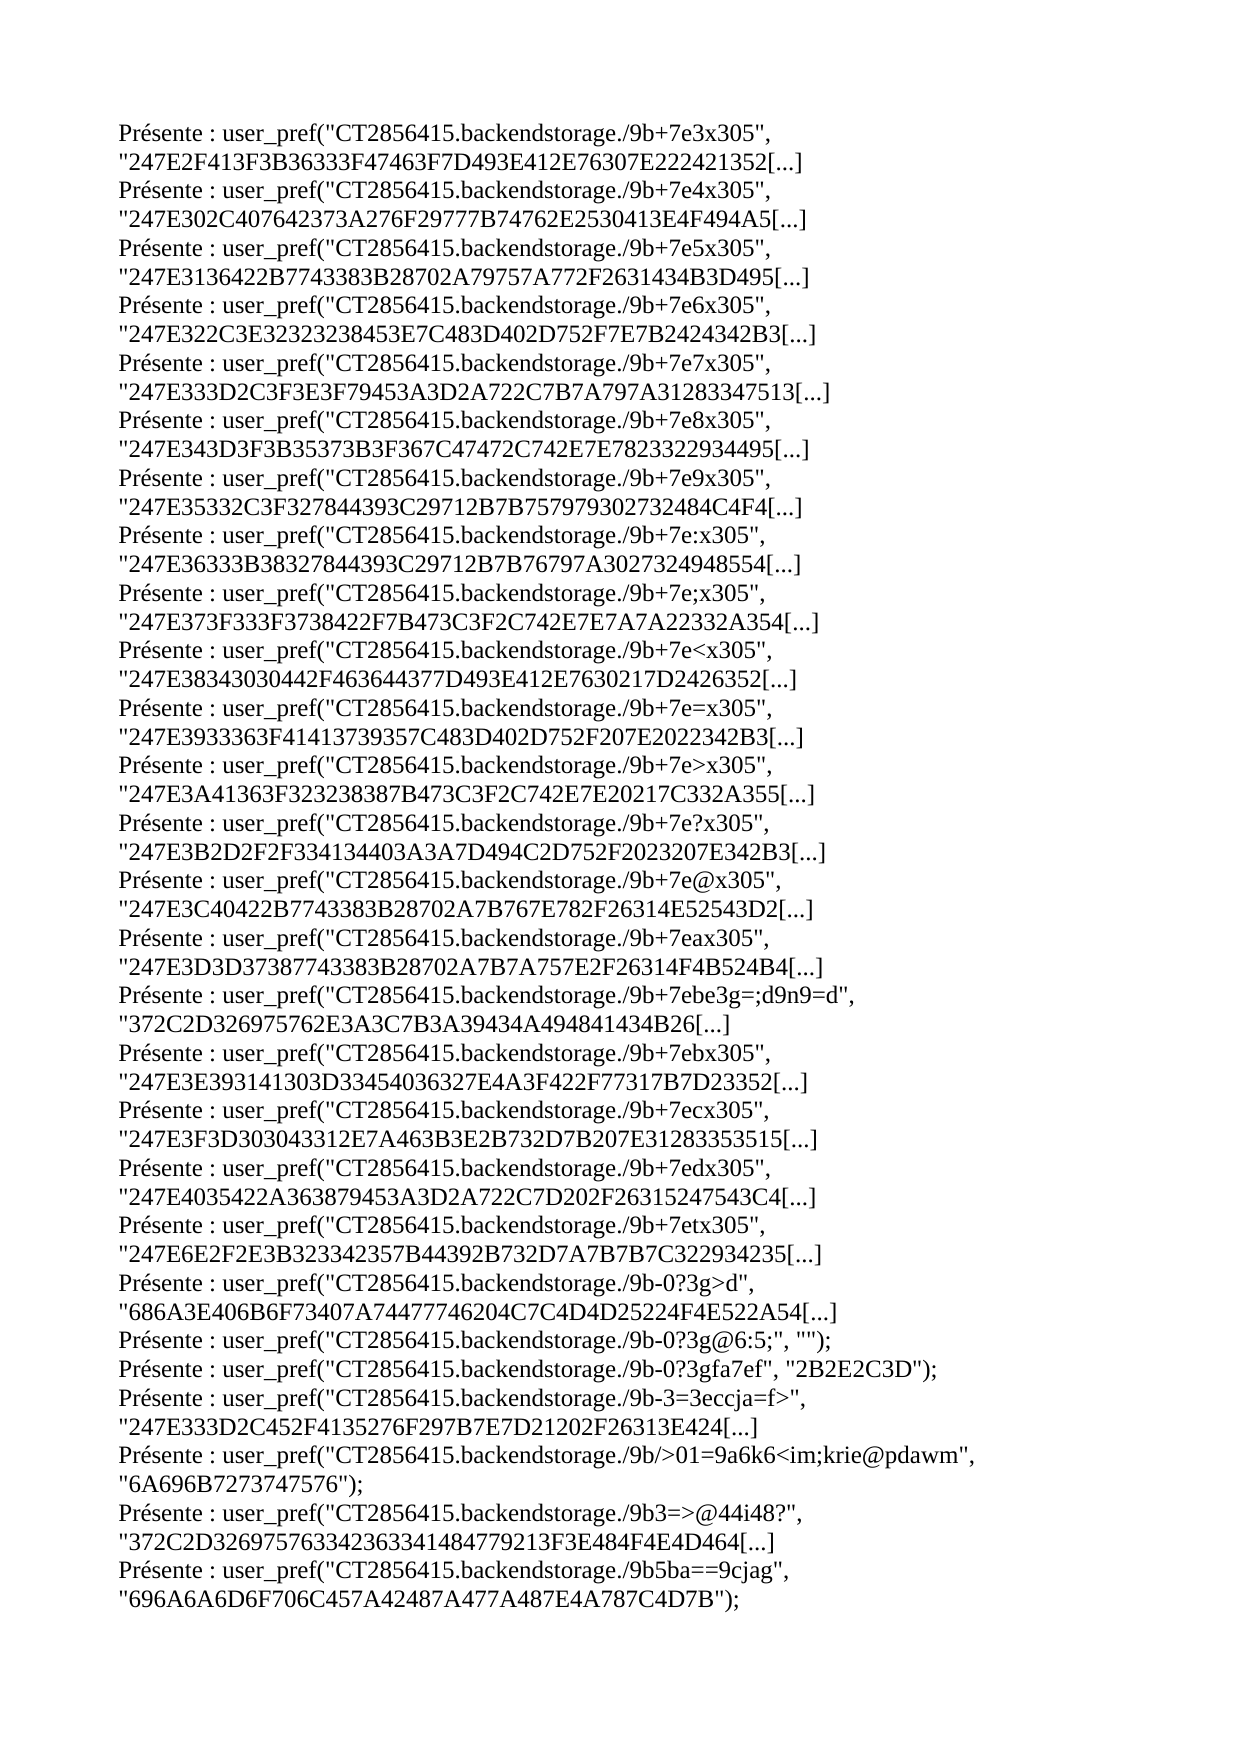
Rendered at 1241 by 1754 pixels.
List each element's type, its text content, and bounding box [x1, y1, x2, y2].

text Présente : user_pref("CT2856415.backendstorage./9b+7etx305", "247E6E2F2E3B323342357B44392B732D7A7B7B7C322934235[...] [118, 1211, 1122, 1268]
text Présente : user_pref("CT2856415.backendstorage./9b-0?3gfa7ef", "2B2E2C3D"); [118, 1354, 1122, 1383]
text Présente : user_pref("CT2856415.backendstorage./9b+7eax305", "247E3D3D37387743383B28702A7B7A757E2F26314F4B524B4[...] [118, 923, 1122, 981]
text Présente : user_pref("CT2856415.backendstorage./9b+7e8x305", "247E343D3F3B35373B3F367C47472C742E7E7823322934495[...] [118, 406, 1122, 463]
text Présente : user_pref("CT2856415.backendstorage./9b+7edx305", "247E4035422A363879453A3D2A722C7D202F26315247543C4[...] [118, 1153, 1122, 1211]
text Présente : user_pref("CT2856415.backendstorage./9b+7e?x305", "247E3B2D2F2F334134403A3A7D494C2D752F2023207E342B3[...] [118, 808, 1122, 866]
text Présente : user_pref("CT2856415.backendstorage./9b/>01=9a6k6<im;krie@pdawm", "6A696B7273747576"); [118, 1441, 1122, 1498]
text Présente : user_pref("CT2856415.backendstorage./9b+7e4x305", "247E302C407642373A276F29777B74762E2530413E4F494A5[...] [118, 176, 1122, 233]
text Présente : user_pref("CT2856415.backendstorage./9b+7e3x305", "247E2F413F3B36333F47463F7D493E412E76307E222421352[...] [118, 118, 1122, 176]
text Présente : user_pref("CT2856415.backendstorage./9b+7ebe3g=;d9n9=d", "372C2D326975762E3A3C7B3A39434A494841434B26[...] [118, 981, 1122, 1038]
text Présente : user_pref("CT2856415.backendstorage./9b3=>@44i48?", "372C2D326975763342363341484779213F3E484F4E4D464[...] [118, 1498, 1122, 1556]
text Présente : user_pref("CT2856415.backendstorage./9b+7e9x305", "247E35332C3F327844393C29712B7B757979302732484C4F4[...] [118, 463, 1122, 521]
text Présente : user_pref("CT2856415.backendstorage./9b+7e5x305", "247E3136422B7743383B28702A79757A772F2631434B3D495[...] [118, 233, 1122, 291]
text Présente : user_pref("CT2856415.backendstorage./9b+7e@x305", "247E3C40422B7743383B28702A7B767E782F26314E52543D2[...] [118, 866, 1122, 923]
text Présente : user_pref("CT2856415.backendstorage./9b+7e=x305", "247E3933363F41413739357C483D402D752F207E2022342B3[...] [118, 693, 1122, 751]
text Présente : user_pref("CT2856415.backendstorage./9b-0?3g@6:5;", ""); [118, 1326, 1122, 1354]
text Présente : user_pref("CT2856415.backendstorage./9b-0?3g>d", "686A3E406B6F73407A74477746204C7C4D4D25224F4E522A54[...] [118, 1268, 1122, 1326]
text Présente : user_pref("CT2856415.backendstorage./9b+7e7x305", "247E333D2C3F3E3F79453A3D2A722C7B7A797A31283347513[...] [118, 348, 1122, 406]
text Présente : user_pref("CT2856415.backendstorage./9b+7ecx305", "247E3F3D303043312E7A463B3E2B732D7B207E31283353515[...] [118, 1096, 1122, 1153]
text Présente : user_pref("CT2856415.backendstorage./9b+7e<x305", "247E38343030442F463644377D493E412E7630217D2426352[...] [118, 636, 1122, 693]
text Présente : user_pref("CT2856415.backendstorage./9b+7e:x305", "247E36333B38327844393C29712B7B76797A3027324948554[...] [118, 521, 1122, 578]
text Présente : user_pref("CT2856415.backendstorage./9b-3=3eccja=f>", "247E333D2C452F4135276F297B7E7D21202F26313E424[...] [118, 1383, 1122, 1441]
text Présente : user_pref("CT2856415.backendstorage./9b+7e>x305", "247E3A41363F323238387B473C3F2C742E7E20217C332A355[...] [118, 751, 1122, 808]
text Présente : user_pref("CT2856415.backendstorage./9b+7e;x305", "247E373F333F3738422F7B473C3F2C742E7E7A7A22332A354[...] [118, 578, 1122, 636]
text Présente : user_pref("CT2856415.backendstorage./9b+7ebx305", "247E3E393141303D33454036327E4A3F422F77317B7D23352[...] [118, 1038, 1122, 1096]
text Présente : user_pref("CT2856415.backendstorage./9b5ba==9cjag", "696A6A6D6F706C457A42487A477A487E4A787C4D7B"); [118, 1556, 1122, 1613]
text Présente : user_pref("CT2856415.backendstorage./9b+7e6x305", "247E322C3E32323238453E7C483D402D752F7E7B2424342B3[...] [118, 291, 1122, 348]
